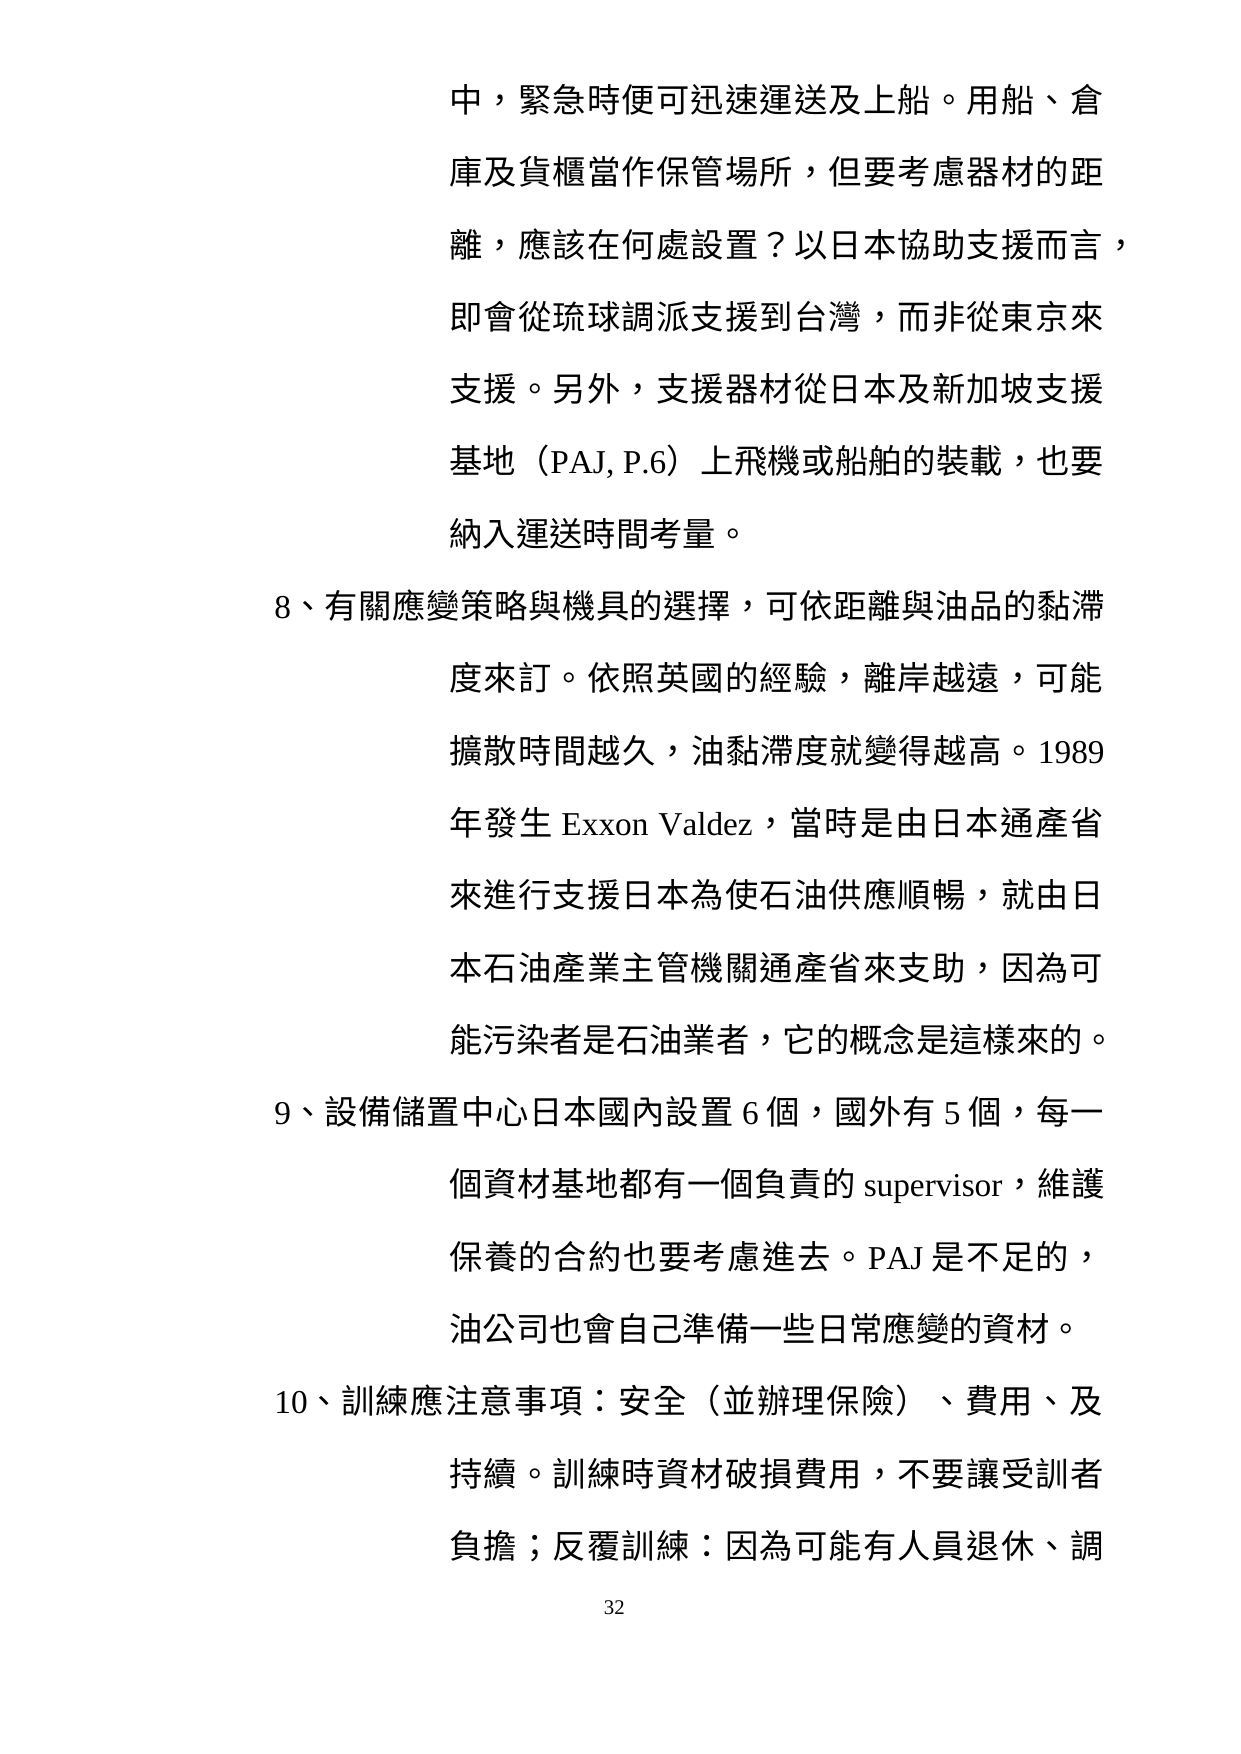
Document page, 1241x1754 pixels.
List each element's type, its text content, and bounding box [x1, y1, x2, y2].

list 設備儲置中心日本國內設置6個，國外有5個，每一個資材基地都有一個負責的supervisor，維護保養的合約也要考慮進去。PAJ是不足的，油公司也會自己準備一些日常應變的資材。 [274, 1086, 1104, 1351]
list 所謂「負責」不僅出錢，還要出力。一但發生事故，業者要如何儘速應變？歐洲的石油公司，會先將資材放在事故附近的船上或現場附近。日本業者放在工廠，PAJ連盟則是放在貨櫃中，緊急時便可迅速運送及上船。用船、倉庫及貨櫃當作保管場所，但要考慮器材的距離，應該在何處設置？以日本協助支援而言，即會從琉球調派支援到台灣，而非從東京來支援。另外，支援器材從日本及新加坡支援基地（PAJ, P.6）上飛機或船舶的裝載，也要納入運送時間考量。 [274, 74, 1104, 556]
list 訓練應注意事項：安全（並辦理保險）、費用、及持續。訓練時資材破損費用，不要讓受訓者負擔；反覆訓練：因為可能有人員退休、調動、及新進的人員。發現資材優缺點，告知製造商改進。訓練費用最貴的是船舶、人事費、參與人之旅費及生活費。會員參訓者，PAJ付差旅費及生活費；非會員參訓者，差旅費及生活費自理。 [274, 1375, 1104, 1568]
list 有關應變策略與機具的選擇，可依距離與油品的黏滯度來訂。依照英國的經驗，離岸越遠，可能擴散時間越久，油黏滯度就變得越高。1989年發生Exxon Valdez，當時是由日本通產省來進行支援日本為使石油供應順暢，就由日本石油產業主管機關通產省來支助，因為可能污染者是石油業者，它的概念是這樣來的。 [274, 580, 1104, 1062]
